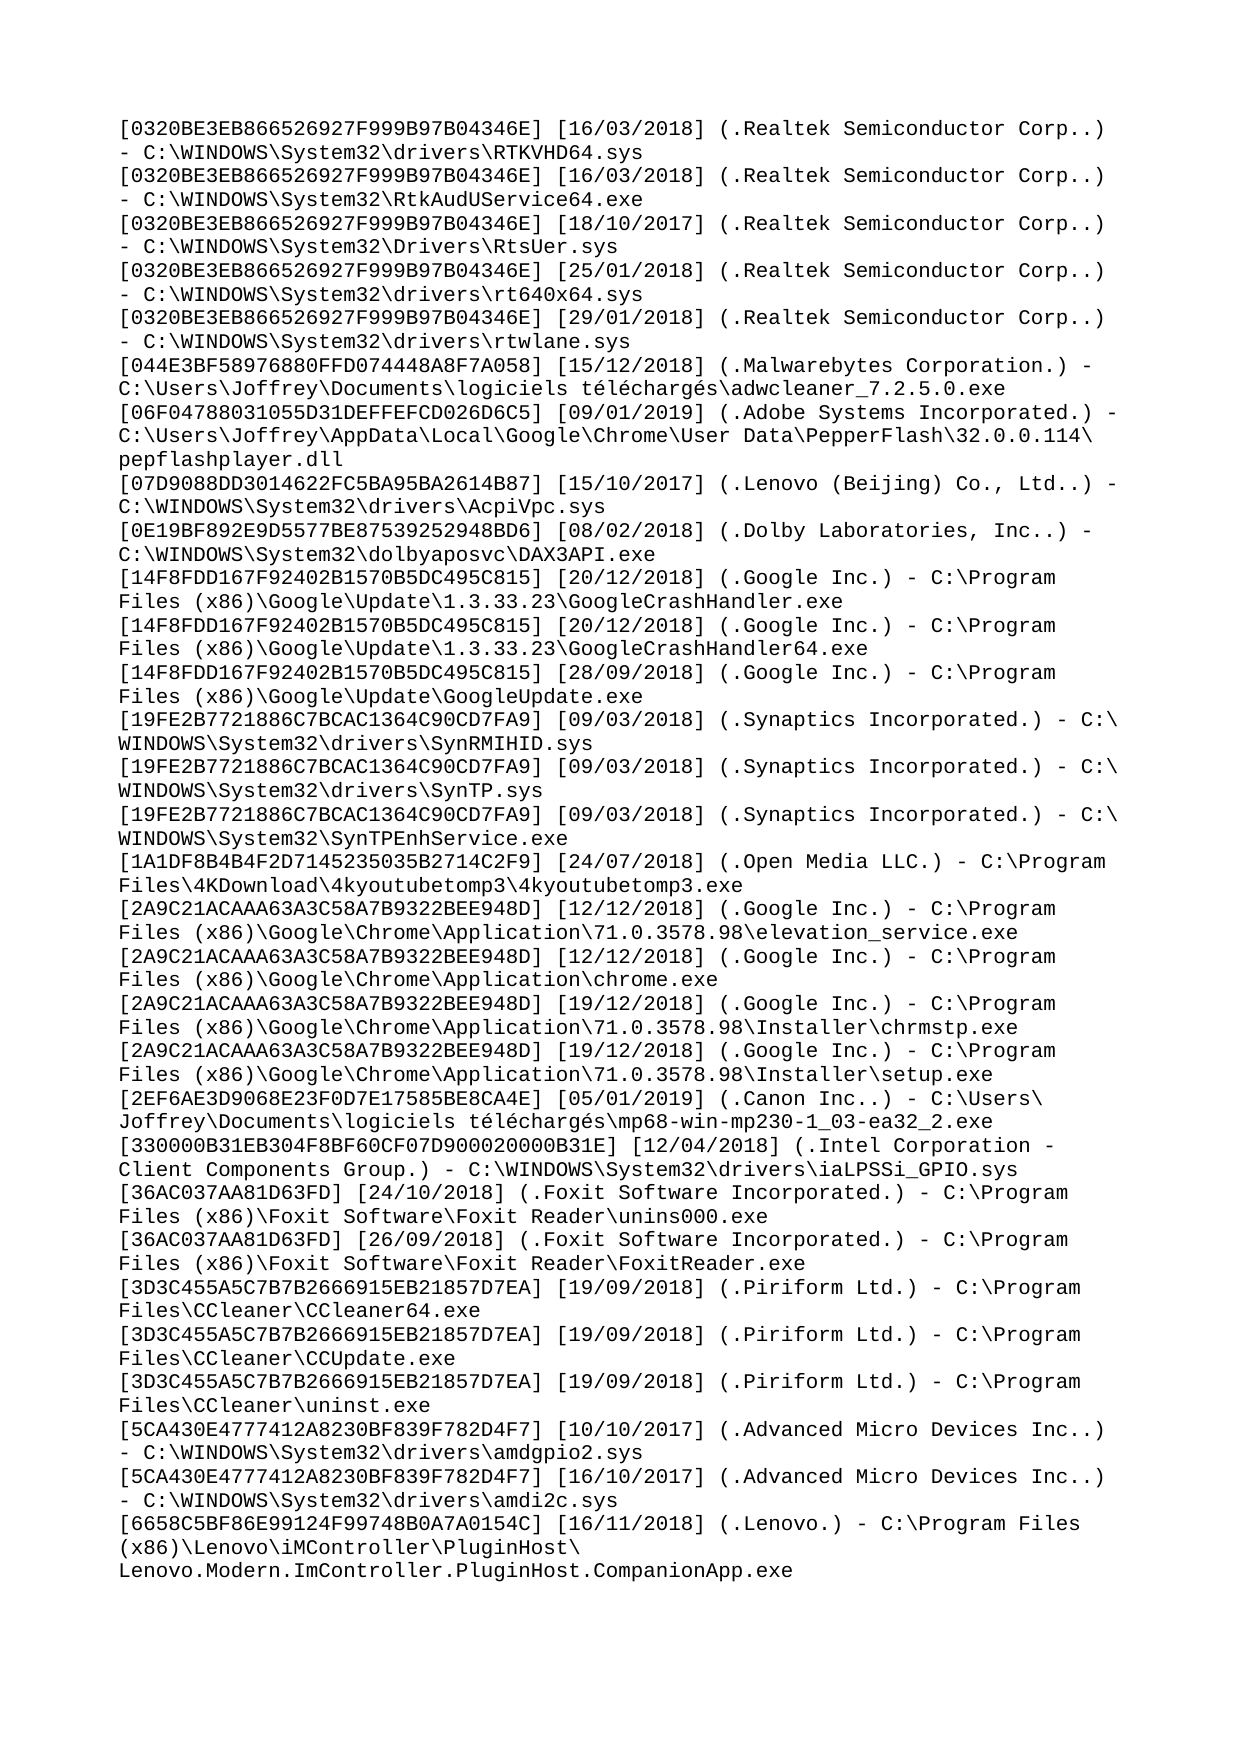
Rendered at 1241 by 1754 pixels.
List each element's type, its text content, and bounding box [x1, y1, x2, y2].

text [19FE2B7721886C7BCAC1364C90CD7FA9] [09/03/2018] (.Synaptics Incorporated.) - C:\WINDOWS\System32\drivers\SynRMIHID.sys [118, 709, 1122, 757]
text [14F8FDD167F92402B1570B5DC495C815] [20/12/2018] (.Google Inc.) - C:\Program Files (x86)\Google\Update\1.3.33.23\GoogleCrashHandler.exe [118, 567, 1122, 615]
text [19FE2B7721886C7BCAC1364C90CD7FA9] [09/03/2018] (.Synaptics Incorporated.) - C:\WINDOWS\System32\drivers\SynTP.sys [118, 757, 1122, 804]
text [0320BE3EB866526927F999B97B04346E] [16/03/2018] (.Realtek Semiconductor Corp..) - C:\WINDOWS\System32\drivers\RTKVHD64.sys [118, 118, 1122, 165]
text [0320BE3EB866526927F999B97B04346E] [16/03/2018] (.Realtek Semiconductor Corp..) - C:\WINDOWS\System32\RtkAudUService64.exe [118, 165, 1122, 213]
text [2EF6AE3D9068E23F0D7E17585BE8CA4E] [05/01/2019] (.Canon Inc..) - C:\Users\Joffrey\Documents\logiciels téléchargés\mp68-win-mp230-1_03-ea32_2.exe [118, 1088, 1122, 1135]
text [0320BE3EB866526927F999B97B04346E] [29/01/2018] (.Realtek Semiconductor Corp..) - C:\WINDOWS\System32\drivers\rtwlane.sys [118, 307, 1122, 354]
text [06F04788031055D31DEFFEFCD026D6C5] [09/01/2019] (.Adobe Systems Incorporated.) - C:\Users\Joffrey\AppData\Local\Google\Chrome\User Data\PepperFlash\32.0.0.114\pepflashplayer.dll [118, 402, 1122, 473]
text [14F8FDD167F92402B1570B5DC495C815] [20/12/2018] (.Google Inc.) - C:\Program Files (x86)\Google\Update\1.3.33.23\GoogleCrashHandler64.exe [118, 615, 1122, 662]
text [044E3BF58976880FFD074448A8F7A058] [15/12/2018] (.Malwarebytes Corporation.) - C:\Users\Joffrey\Documents\logiciels téléchargés\adwcleaner_7.2.5.0.exe [118, 354, 1122, 402]
text [19FE2B7721886C7BCAC1364C90CD7FA9] [09/03/2018] (.Synaptics Incorporated.) - C:\WINDOWS\System32\SynTPEnhService.exe [118, 804, 1122, 851]
text [07D9088DD3014622FC5BA95BA2614B87] [15/10/2017] (.Lenovo (Beijing) Co., Ltd..) - C:\WINDOWS\System32\drivers\AcpiVpc.sys [118, 473, 1122, 520]
text [2A9C21ACAAA63A3C58A7B9322BEE948D] [12/12/2018] (.Google Inc.) - C:\Program Files (x86)\Google\Chrome\Application\chrome.exe [118, 946, 1122, 993]
text [6658C5BF86E99124F99748B0A7A0154C] [16/11/2018] (.Lenovo.) - C:\Program Files (x86)\Lenovo\iMController\PluginHost\Lenovo.Modern.ImController.PluginHost.CompanionApp.exe [118, 1513, 1122, 1584]
text [3D3C455A5C7B7B2666915EB21857D7EA] [19/09/2018] (.Piriform Ltd.) - C:\Program Files\CCleaner\uninst.exe [118, 1371, 1122, 1419]
text [2A9C21ACAAA63A3C58A7B9322BEE948D] [19/12/2018] (.Google Inc.) - C:\Program Files (x86)\Google\Chrome\Application\71.0.3578.98\Installer\setup.exe [118, 1040, 1122, 1088]
text [0320BE3EB866526927F999B97B04346E] [25/01/2018] (.Realtek Semiconductor Corp..) - C:\WINDOWS\System32\drivers\rt640x64.sys [118, 260, 1122, 307]
text [0320BE3EB866526927F999B97B04346E] [18/10/2017] (.Realtek Semiconductor Corp..) - C:\WINDOWS\System32\Drivers\RtsUer.sys [118, 213, 1122, 260]
text [3D3C455A5C7B7B2666915EB21857D7EA] [19/09/2018] (.Piriform Ltd.) - C:\Program Files\CCleaner\CCleaner64.exe [118, 1277, 1122, 1324]
text [2A9C21ACAAA63A3C58A7B9322BEE948D] [19/12/2018] (.Google Inc.) - C:\Program Files (x86)\Google\Chrome\Application\71.0.3578.98\Installer\chrmstp.exe [118, 993, 1122, 1040]
text [5CA430E4777412A8230BF839F782D4F7] [10/10/2017] (.Advanced Micro Devices Inc..) - C:\WINDOWS\System32\drivers\amdgpio2.sys [118, 1419, 1122, 1466]
text [36AC037AA81D63FD] [24/10/2018] (.Foxit Software Incorporated.) - C:\Program Files (x86)\Foxit Software\Foxit Reader\unins000.exe [118, 1182, 1122, 1229]
text [2A9C21ACAAA63A3C58A7B9322BEE948D] [12/12/2018] (.Google Inc.) - C:\Program Files (x86)\Google\Chrome\Application\71.0.3578.98\elevation_service.exe [118, 898, 1122, 946]
text [0E19BF892E9D5577BE87539252948BD6] [08/02/2018] (.Dolby Laboratories, Inc..) - C:\WINDOWS\System32\dolbyaposvc\DAX3API.exe [118, 520, 1122, 567]
text [14F8FDD167F92402B1570B5DC495C815] [28/09/2018] (.Google Inc.) - C:\Program Files (x86)\Google\Update\GoogleUpdate.exe [118, 662, 1122, 709]
text [330000B31EB304F8BF60CF07D900020000B31E] [12/04/2018] (.Intel Corporation - Client Components Group.) - C:\WINDOWS\System32\drivers\iaLPSSi_GPIO.sys [118, 1135, 1122, 1182]
text [1A1DF8B4B4F2D7145235035B2714C2F9] [24/07/2018] (.Open Media LLC.) - C:\Program Files\4KDownload\4kyoutubetomp3\4kyoutubetomp3.exe [118, 851, 1122, 898]
text [3D3C455A5C7B7B2666915EB21857D7EA] [19/09/2018] (.Piriform Ltd.) - C:\Program Files\CCleaner\CCUpdate.exe [118, 1324, 1122, 1371]
text [36AC037AA81D63FD] [26/09/2018] (.Foxit Software Incorporated.) - C:\Program Files (x86)\Foxit Software\Foxit Reader\FoxitReader.exe [118, 1229, 1122, 1277]
text [5CA430E4777412A8230BF839F782D4F7] [16/10/2017] (.Advanced Micro Devices Inc..) - C:\WINDOWS\System32\drivers\amdi2c.sys [118, 1466, 1122, 1513]
